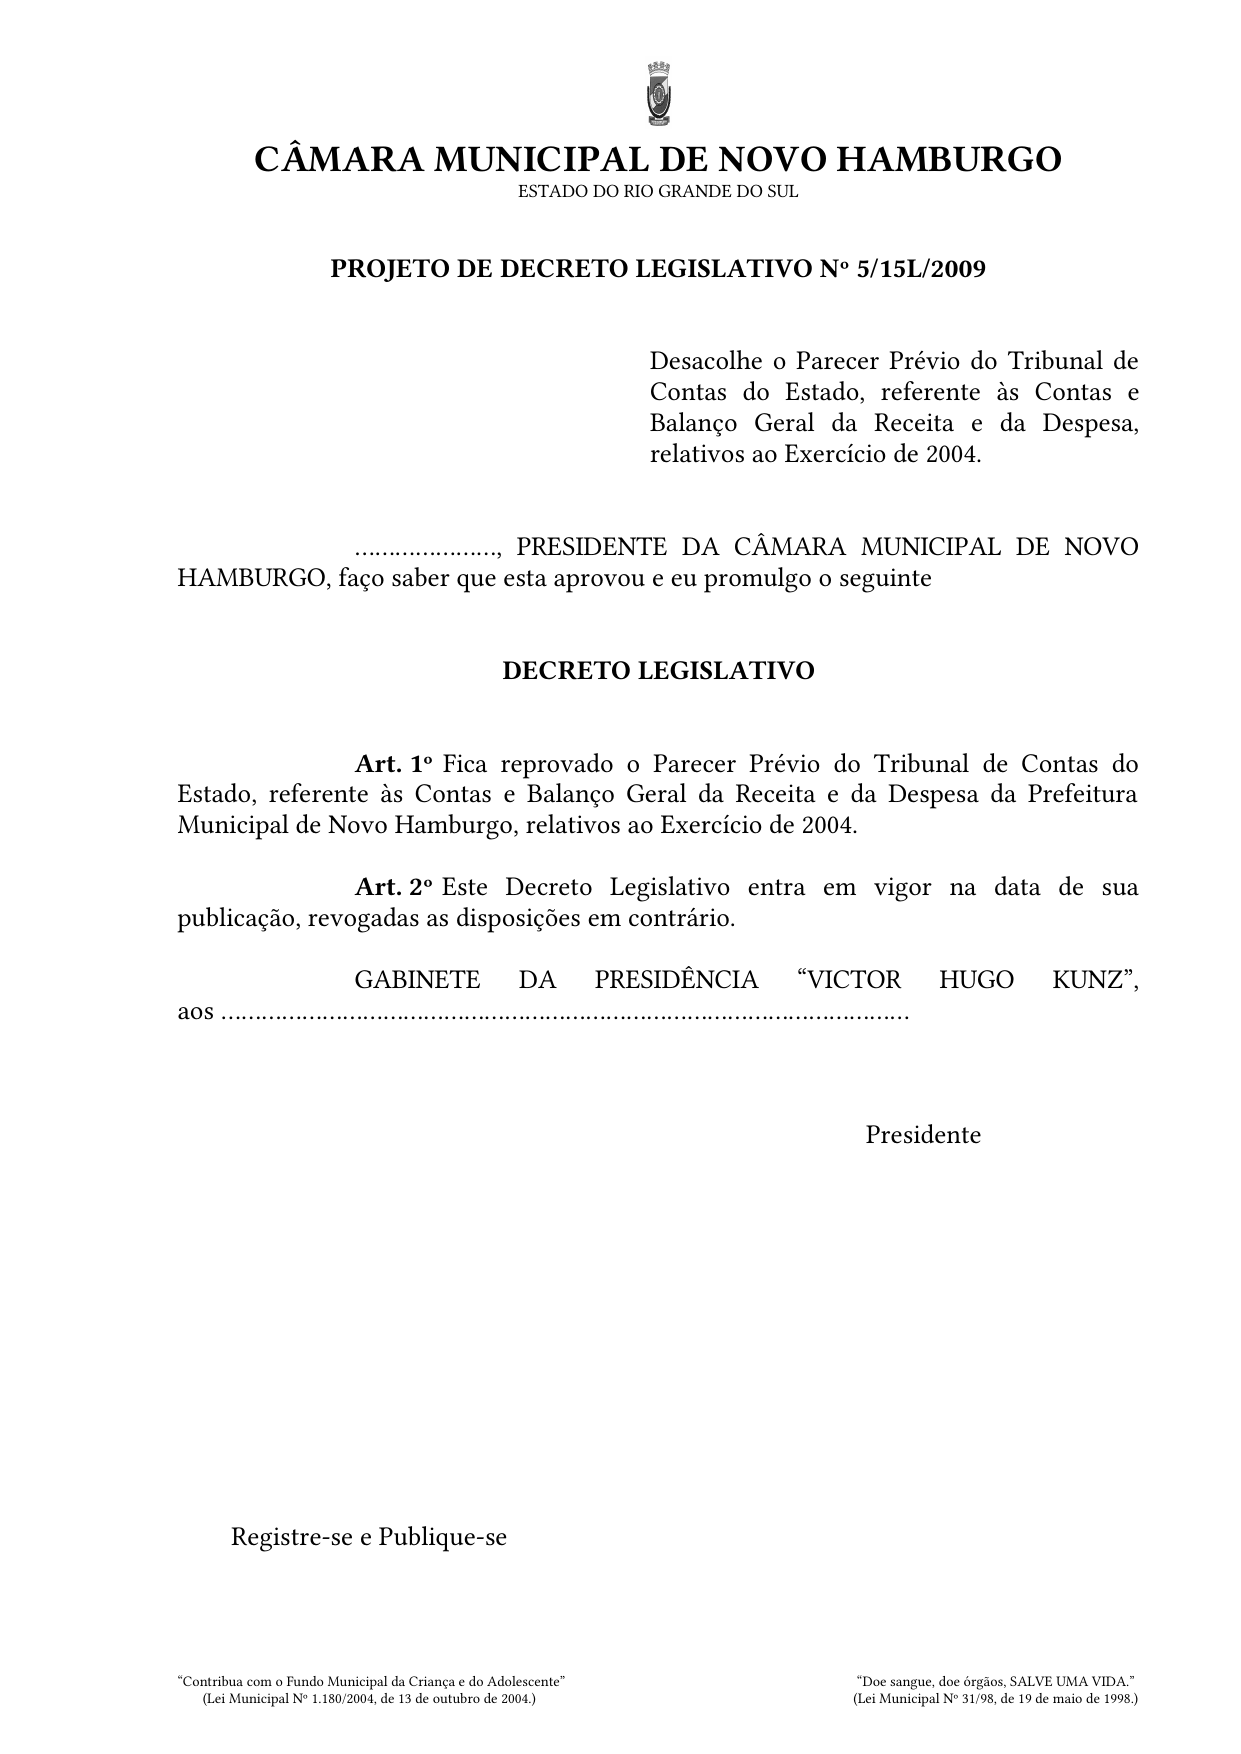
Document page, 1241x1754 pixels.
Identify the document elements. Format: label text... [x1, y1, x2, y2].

text DECRETO LEGISLATIVO [177, 655, 1140, 686]
text GABINETE DA PRESIDÊNCIA “VICTOR HUGO KUNZ”, aos ...................................................................................................... [177, 964, 1140, 1026]
text Presidente [177, 1119, 1140, 1150]
text Desacolhe o Parecer Prévio do Tribunal de Contas do Estado, referente às Contas e Balanço Geral da Receita e da Despesa, relativos ao Exercício de 2004. [650, 346, 1140, 469]
text Art. 2º Este Decreto Legislativo entra em vigor na data de sua publicação, revogadas as disposições em contrário. [177, 871, 1140, 933]
text ....................., PRESIDENTE DA CÂMARA MUNICIPAL DE NOVO HAMBURGO, faço saber que esta aprovou e eu promulgo o seguinte [177, 531, 1140, 593]
text Art. 1º Fica reprovado o Parecer Prévio do Tribunal de Contas do Estado, referente às Contas e Balanço Geral da Receita e da Despesa da Prefeitura Municipal de Novo Hamburgo, relativos ao Exercício de 2004. [177, 748, 1140, 841]
text Registre-se e Publique-se [177, 1521, 562, 1552]
subtitle PROJETO DE DECRETO LEGISLATIVO Nº 5/15L/2009 [177, 253, 1140, 284]
